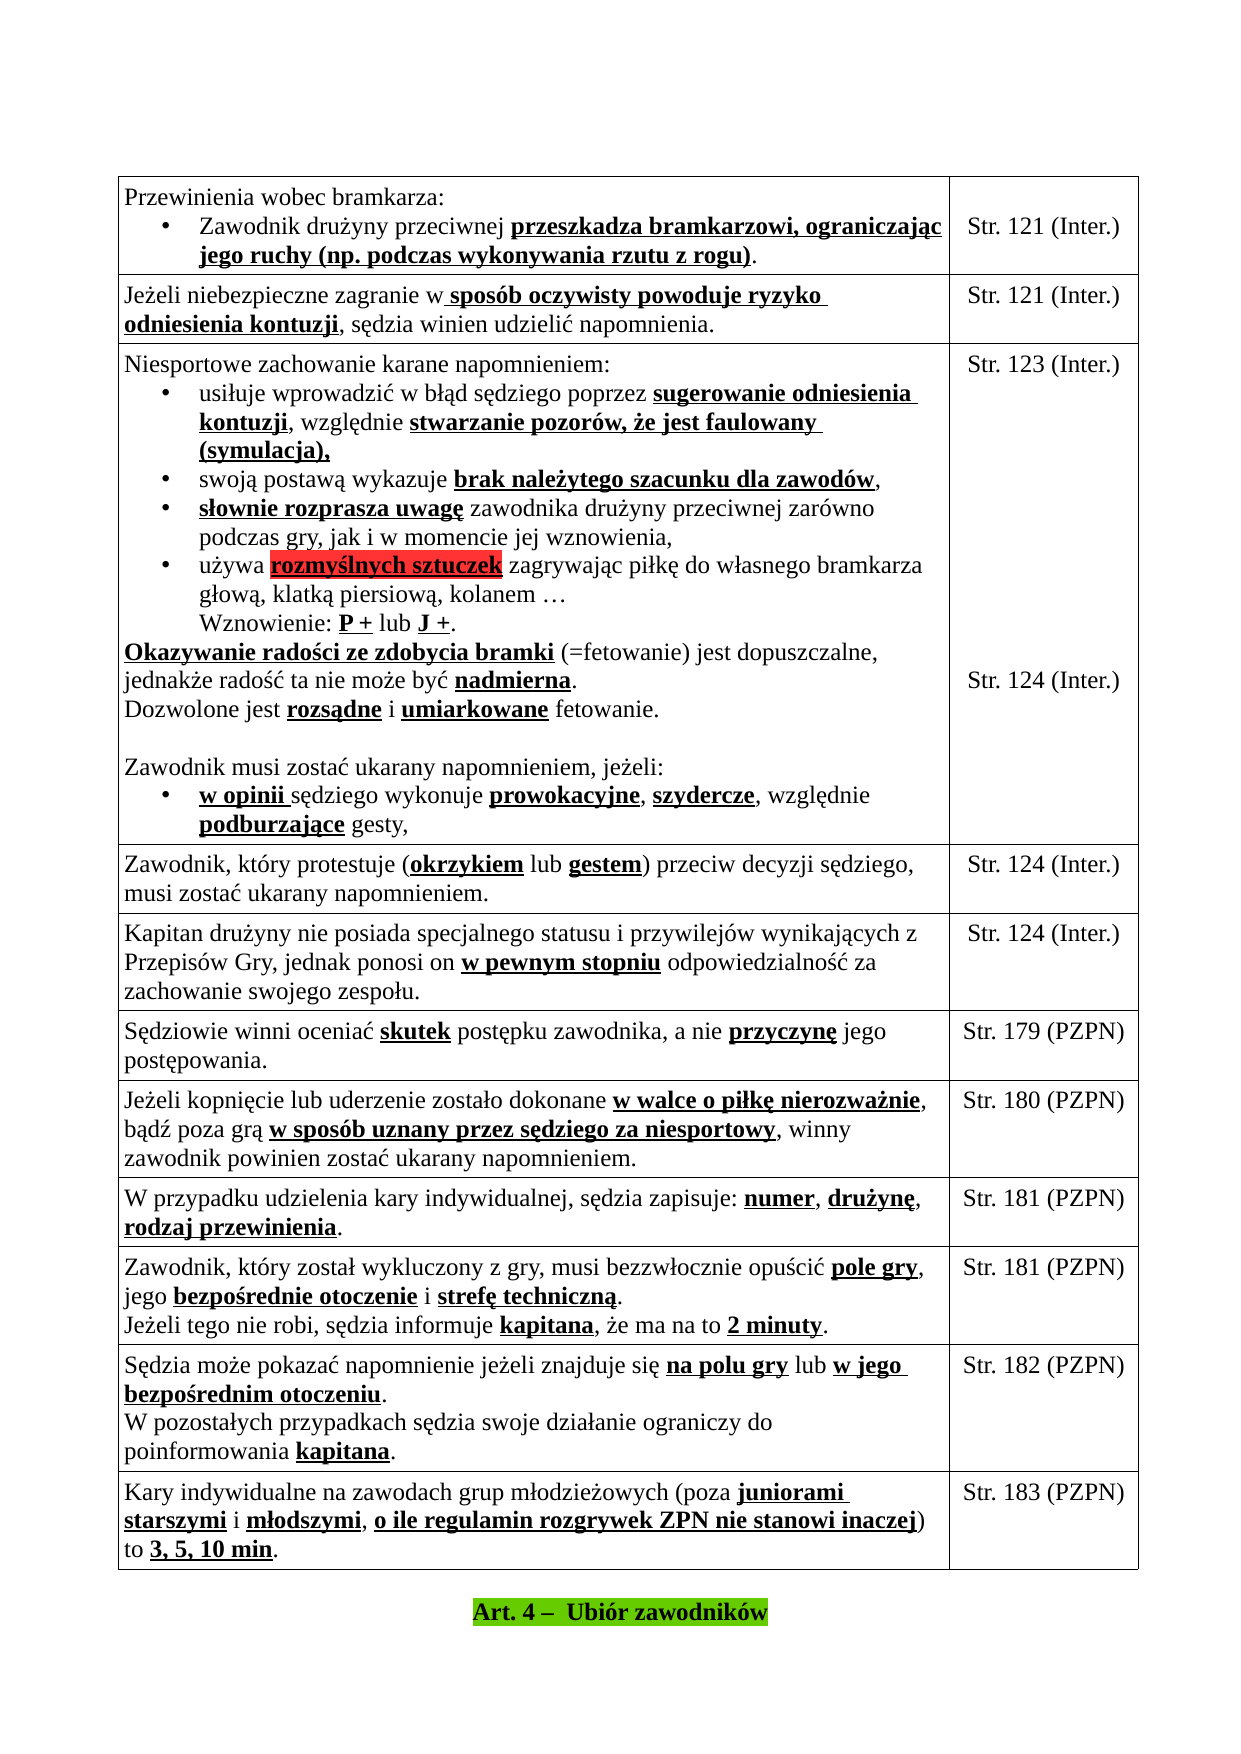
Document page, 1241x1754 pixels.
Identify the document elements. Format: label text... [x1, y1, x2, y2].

table_cell Kary indywidualne na zawodach grup młodzieżowych (poza juniorami starszymi i młodszymi, o ile regulamin rozgrywek ZPN nie stanowi inaczej) to 3, 5, 10 min. [119, 1472, 949, 1568]
table_cell Niesportowe zachowanie karane napomnieniem: usiłuje wprowadzić w błąd sędziego poprzez sugerowanie odniesienia kontuzji, względnie stwarzanie pozorów, że jest faulowany (symulacja), swoją postawą wykazuje brak należytego szacunku dla zawodów, słownie rozprasza uwagę zawodnika drużyny przeciwnej zarówno podczas gry, jak i w momencie jej wznowienia, używa rozmyślnych sztuczek zagrywając piłkę do własnego bramkarza głową, klatką piersiową, kolanem … Wznowienie: P + lub J +. Okazywanie radości ze zdobycia bramki (=fetowanie) jest dopuszczalne, jednakże radość ta nie może być nadmierna. Dozwolone jest rozsądne i umiarkowane fetowanie. Zawodnik musi zostać ukarany napomnieniem, jeżeli: w opinii sędziego wykonuje prowokacyjne, szydercze, względnie podburzające gesty, [119, 344, 949, 843]
table_cell Sędziowie winni oceniać skutek postępku zawodnika, a nie przyczynę jego postępowania. [119, 1011, 949, 1079]
table_cell Jeżeli kopnięcie lub uderzenie zostało dokonane w walce o piłkę nierozważnie, bądź poza grą w sposób uznany przez sędziego za niesportowy, winny zawodnik powinien zostać ukarany napomnieniem. [119, 1081, 949, 1177]
table_cell Sędzia może pokazać napomnienie jeżeli znajduje się na polu gry lub w jego bezpośrednim otoczeniu. W pozostałych przypadkach sędzia swoje działanie ograniczy do poinformowania kapitana. [119, 1345, 949, 1471]
table_cell Str. 180 (PZPN) [950, 1081, 1138, 1177]
table_cell Str. 179 (PZPN) [950, 1011, 1138, 1079]
table_cell Str. 182 (PZPN) [950, 1345, 1138, 1471]
table_cell Zawodnik, który protestuje (okrzykiem lub gestem) przeciw decyzji sędziego, musi zostać ukarany napomnieniem. [119, 845, 949, 913]
table_cell Zawodnik, który został wykluczony z gry, musi bezzwłocznie opuścić pole gry, jego bezpośrednie otoczenie i strefę techniczną. Jeżeli tego nie robi, sędzia informuje kapitana, że ma na to 2 minuty. [119, 1247, 949, 1344]
table_cell Jeżeli niebezpieczne zagranie w sposób oczywisty powoduje ryzyko odniesienia kontuzji, sędzia winien udzielić napomnienia. [119, 275, 949, 343]
table_cell Str. 181 (PZPN) [950, 1247, 1138, 1344]
table_cell Str. 181 (PZPN) [950, 1178, 1138, 1246]
text Art. 4 – Ubiór zawodników [118, 1597, 1122, 1626]
table_cell Str. 123 (Inter.) Str. 124 (Inter.) [950, 344, 1138, 843]
table_cell Str. 124 (Inter.) [950, 914, 1138, 1010]
table_cell Kapitan drużyny nie posiada specjalnego statusu i przywilejów wynikających z Przepisów Gry, jednak ponosi on w pewnym stopniu odpowiedzialność za zachowanie swojego zespołu. [119, 914, 949, 1010]
table_cell Przewinienia wobec bramkarza: Zawodnik drużyny przeciwnej przeszkadza bramkarzowi, ograniczając jego ruchy (np. podczas wykonywania rzutu z rogu). [119, 177, 949, 274]
table_cell Str. 121 (Inter.) [950, 275, 1138, 343]
table_cell Str. 124 (Inter.) [950, 845, 1138, 913]
table_cell Str. 183 (PZPN) [950, 1472, 1138, 1568]
table_cell Str. 121 (Inter.) [950, 177, 1138, 274]
table_cell W przypadku udzielenia kary indywidualnej, sędzia zapisuje: numer, drużynę, rodzaj przewinienia. [119, 1178, 949, 1246]
